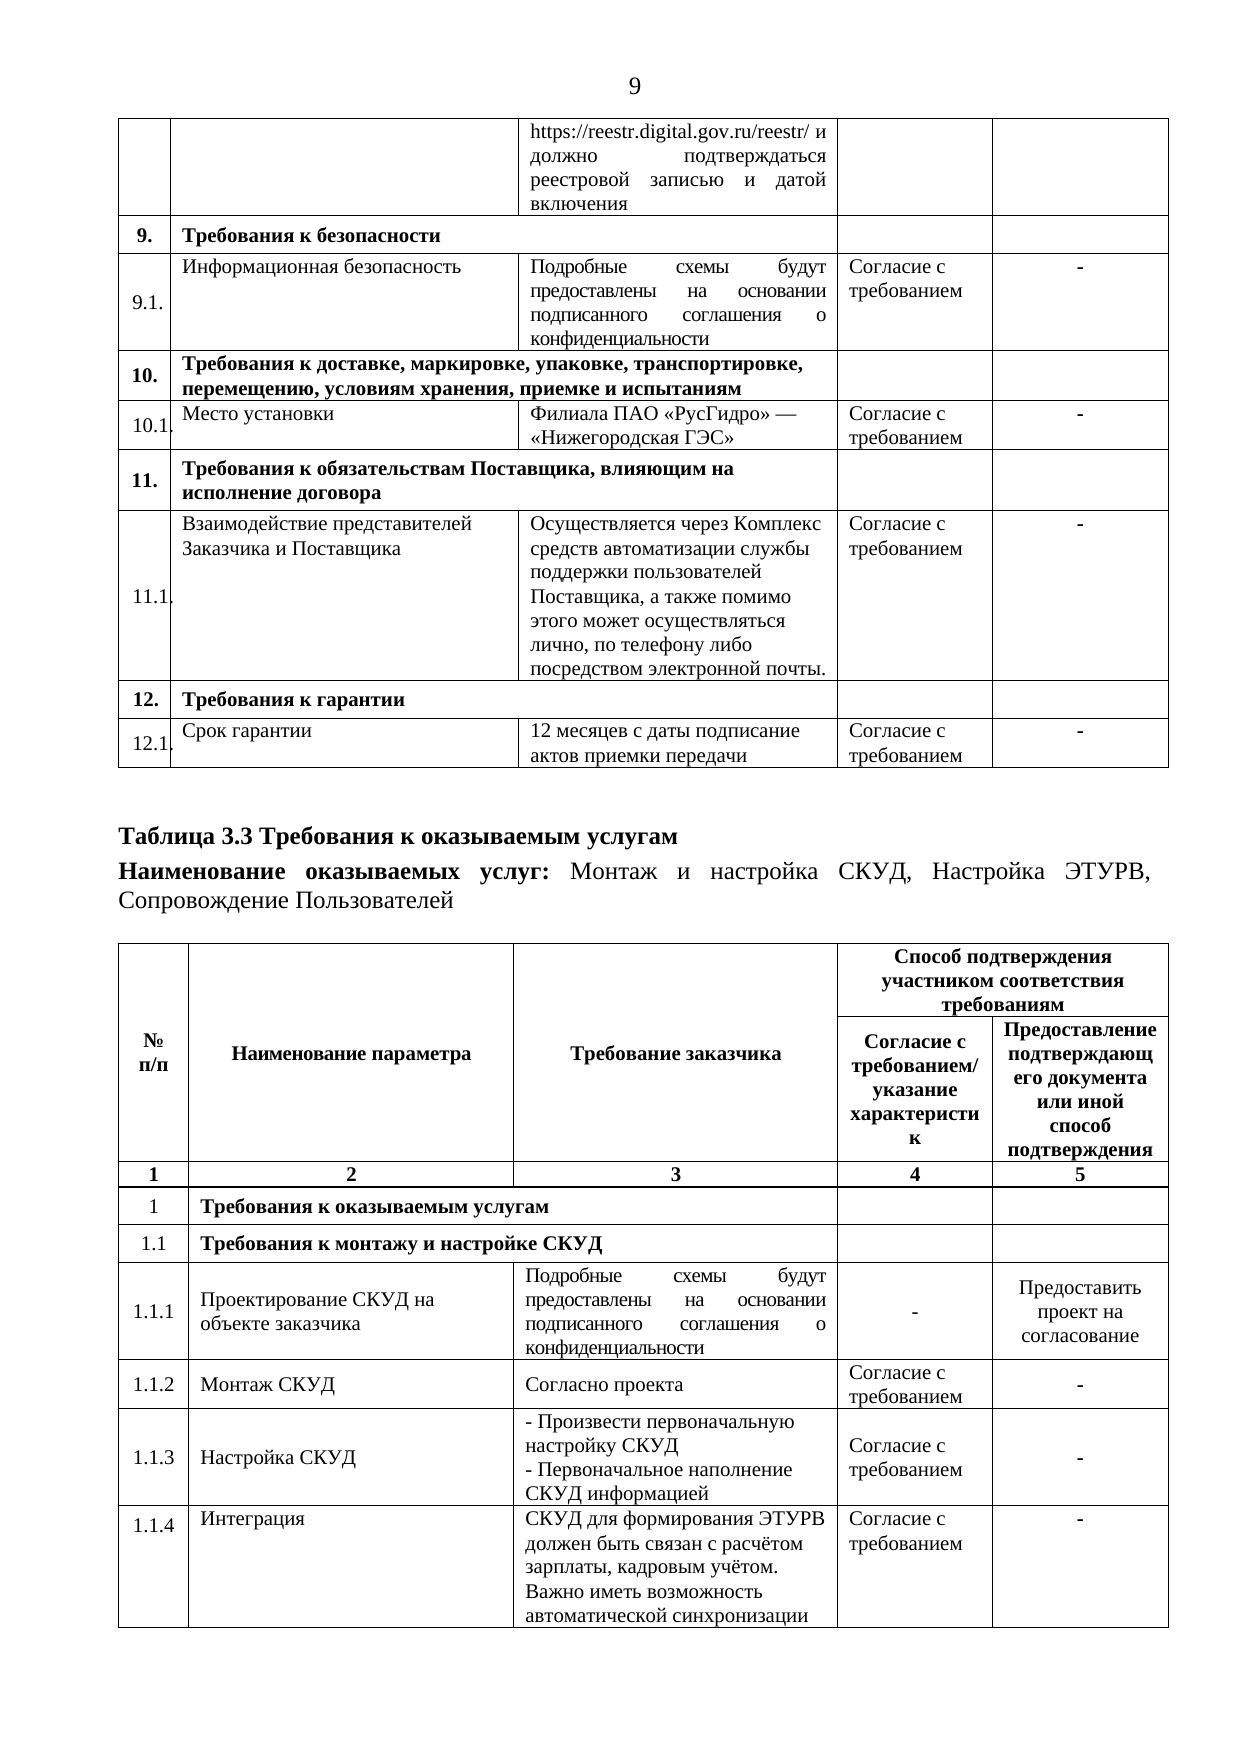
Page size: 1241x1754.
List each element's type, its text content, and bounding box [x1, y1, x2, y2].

table_cell Требования к доставке, маркировке, упаковке, транспортировке, перемещению, условиям хранения, приемке и испытаниям [171, 351, 837, 399]
table_cell Согласие с требованием [838, 1360, 992, 1408]
table_cell 1.1 [119, 1225, 188, 1262]
table_cell [119, 450, 170, 510]
table_cell 12 месяцев с даты подписание актов приемки передачи [519, 719, 837, 767]
table_cell [119, 401, 170, 449]
table_cell Согласно проекта [514, 1360, 837, 1408]
table_cell Интеграция [189, 1506, 513, 1627]
table_cell 1 [119, 1188, 188, 1224]
table_cell - [993, 719, 1168, 767]
table_cell [838, 1225, 992, 1262]
table_header Способ подтверждения участником соответствия требованиям [838, 944, 1168, 1016]
table_cell Филиала ПАО «РусГидро» — «Нижегородская ГЭС» [519, 401, 837, 449]
table_cell [993, 681, 1168, 717]
table_cell [119, 511, 170, 680]
table_cell 1.1.1 [119, 1263, 188, 1359]
text Наименование оказываемых услуг: Монтаж и настройка СКУД, Настройка ЭТУРВ, Сопровождение Пользователей [118, 856, 1152, 914]
table_cell - [838, 119, 992, 215]
table_cell [993, 216, 1168, 253]
table_cell - Произвести первоначальную настройку СКУД - Первоначальное наполнение СКУД информацией [514, 1409, 837, 1505]
table_cell - [993, 1409, 1168, 1505]
table_cell 4 [838, 1162, 992, 1186]
table_cell 1 [119, 1162, 188, 1186]
table_cell - [993, 511, 1168, 680]
table_cell Проектирование СКУД на объекте заказчика [189, 1263, 513, 1359]
table_cell [838, 1188, 992, 1224]
table_cell Согласие с требованием [838, 401, 992, 449]
table_cell - [993, 1360, 1168, 1408]
table_cell Взаимодействие представителей Заказчика и Поставщика [171, 511, 518, 680]
table_cell [838, 216, 992, 253]
table_cell [993, 450, 1168, 510]
table_cell - [993, 401, 1168, 449]
table_cell Монтаж СКУД [189, 1360, 513, 1408]
table_cell 2 [189, 1162, 513, 1186]
table_cell [119, 119, 170, 215]
table_cell [993, 119, 1168, 215]
table_cell Согласие с требованием [838, 1409, 992, 1505]
table_cell Место установки [171, 401, 518, 449]
table_cell [993, 351, 1168, 399]
table_cell [838, 450, 992, 510]
subtitle Таблица 3.3 Требования к оказываемым услугам [118, 821, 1152, 850]
table_cell https://reestr.digital.gov.ru/reestr/ и должно подтверждаться реестровой записью и датой включения [519, 119, 837, 215]
table_cell [119, 681, 170, 717]
table_cell Требования к монтажу и настройке СКУД [189, 1225, 837, 1262]
table_cell 5 [993, 1162, 1168, 1186]
table_header Наименование параметра [189, 944, 513, 1161]
table_cell Срок гарантии [171, 719, 518, 767]
table_cell Подробные схемы будут предоставлены на основании подписанного соглашения о конфиденциальности [514, 1263, 837, 1359]
table_cell Осуществляется через Комплекс средств автоматизации службы поддержки пользователей Поставщика, а также помимо этого может осуществляться лично, по телефону либо посредством электронной почты. [519, 511, 837, 680]
table_cell - [838, 1263, 992, 1359]
table_cell Предоставление подтверждающего документа или иной способ подтверждения [993, 1017, 1168, 1161]
table_cell 1.1.3 [119, 1409, 188, 1505]
table_cell Предоставить проект на согласование [993, 1263, 1168, 1359]
table_cell Согласие с требованием [838, 719, 992, 767]
table_cell Согласие с требованием [838, 511, 992, 680]
table_cell [119, 719, 170, 767]
table_cell [993, 1225, 1168, 1262]
table_cell 1.1.4 [119, 1506, 188, 1627]
table_cell Информационная безопасность [171, 254, 518, 350]
table_cell СКУД для формирования ЭТУРВ должен быть связан с расчётом зарплаты, кадровым учётом. Важно иметь возможность автоматической синхронизации [514, 1506, 837, 1627]
table_cell [119, 216, 170, 253]
table_header № п/п [119, 944, 188, 1161]
table_cell [993, 1188, 1168, 1224]
table_cell - [993, 254, 1168, 350]
table_cell [838, 681, 992, 717]
table_cell Требования к оказываемым услугам [189, 1188, 837, 1224]
table_cell Подробные схемы будут предоставлены на основании подписанного соглашения о конфиденциальности [519, 254, 837, 350]
table_cell [171, 119, 518, 215]
table_cell Согласие с требованием/ указание характеристик [838, 1017, 992, 1161]
table_cell Настройка СКУД [189, 1409, 513, 1505]
table_cell Согласие с требованием [838, 254, 992, 350]
table_cell [119, 351, 170, 399]
table_cell Требования к гарантии [171, 681, 837, 717]
table_cell [838, 351, 992, 399]
table_header Требование заказчика [514, 944, 837, 1161]
table_cell 1.1.2 [119, 1360, 188, 1408]
table_cell Согласие с требованием [838, 1506, 992, 1627]
table_cell Требования к безопасности [171, 216, 837, 253]
table_cell Требования к обязательствам Поставщика, влияющим на исполнение договора [171, 450, 837, 510]
table_cell [119, 254, 170, 350]
table_cell 3 [514, 1162, 837, 1186]
table_cell - [993, 1506, 1168, 1627]
